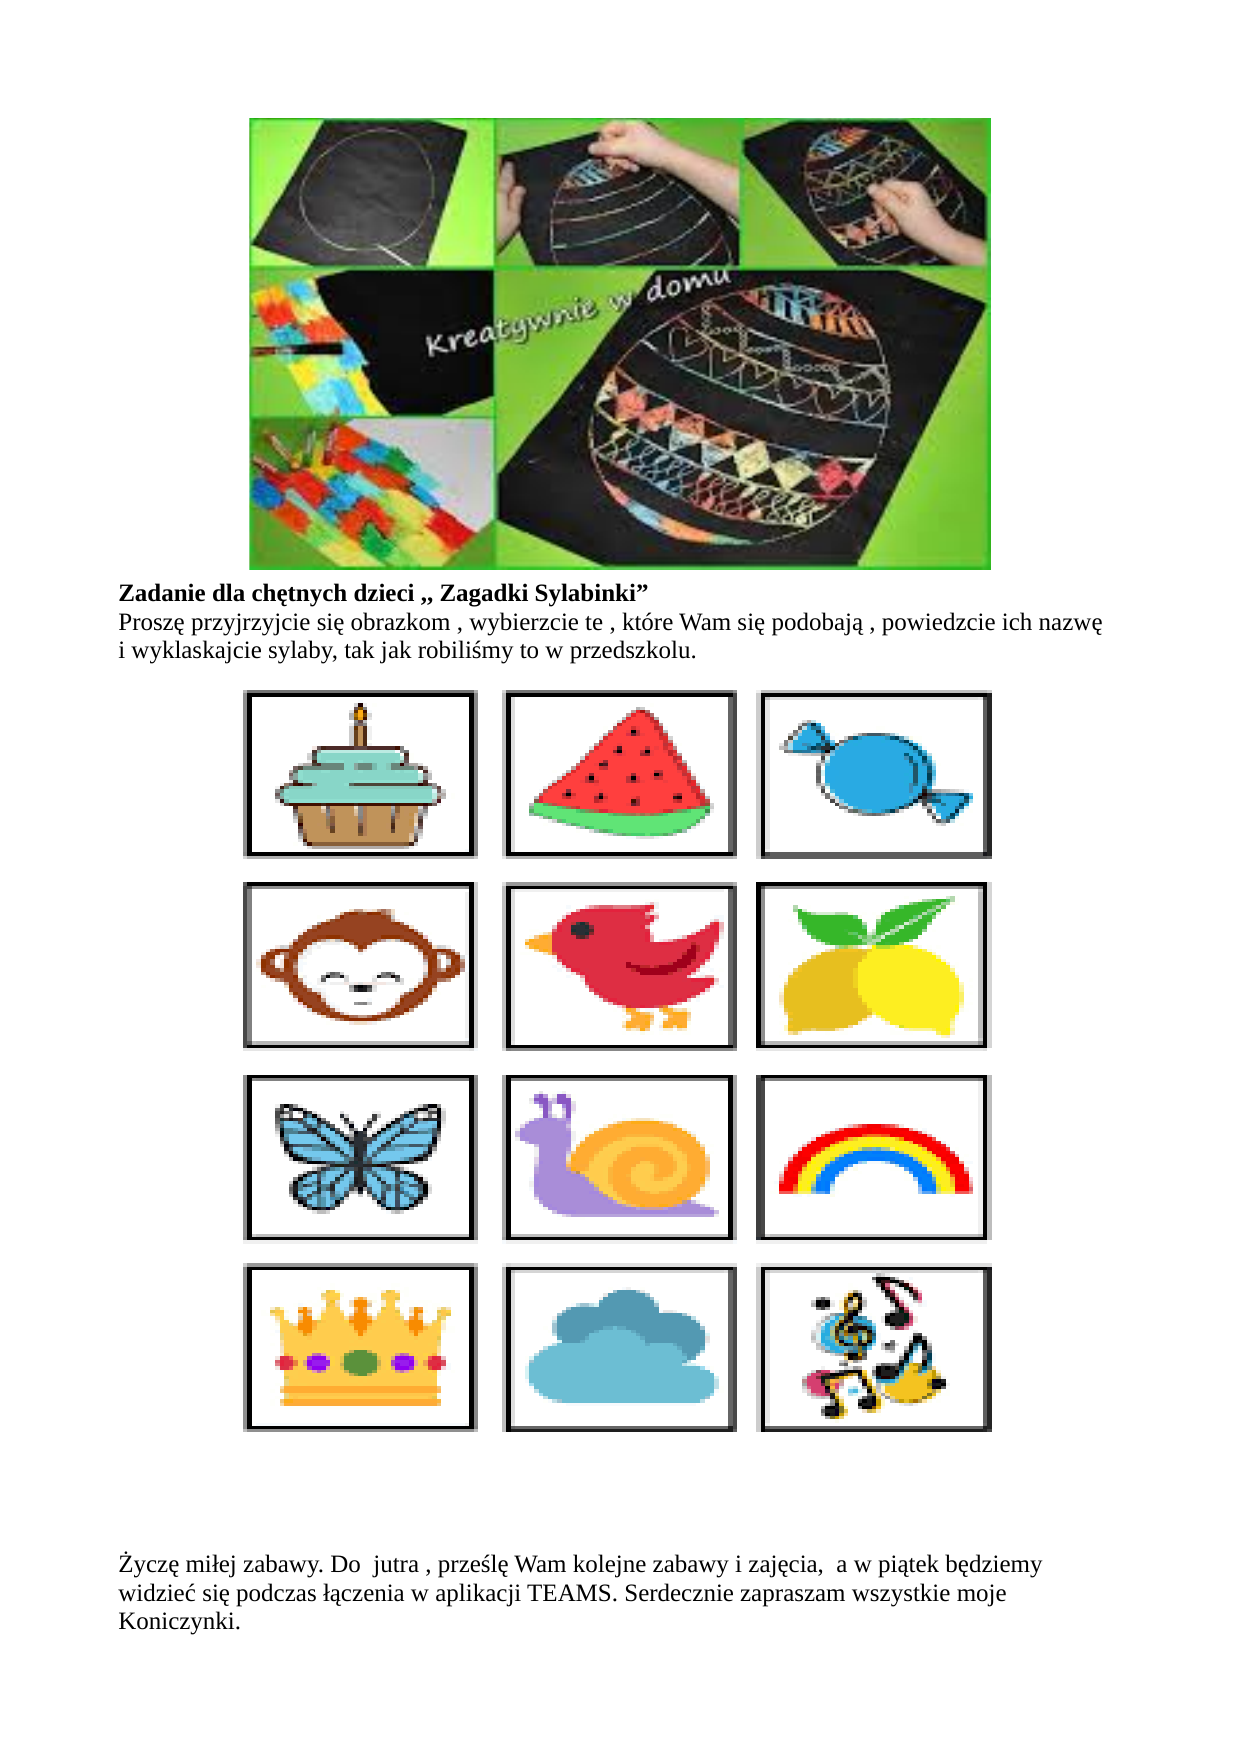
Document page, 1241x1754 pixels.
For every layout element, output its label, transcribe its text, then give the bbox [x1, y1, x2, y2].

text Proszę przyjrzyjcie się obrazkom , wybierzcie te , które Wam się podobają , powiedzcie ich nazwę [118, 607, 1122, 636]
text Życzę miłej zabawy. Do jutra , prześlę Wam kolejne zabawy i zajęcia, a w piątek będziemy widzieć się podczas łączenia w aplikacji TEAMS. Serdecznie zapraszam wszystkie moje Koniczynki. [118, 664, 1122, 1635]
picture [183, 664, 1057, 1549]
picture [249, 118, 991, 570]
text i wyklaskajcie sylaby, tak jak robiliśmy to w przedszkolu. [118, 636, 1122, 664]
text Zadanie dla chętnych dzieci ,, Zagadki Sylabinki” [118, 578, 1122, 607]
